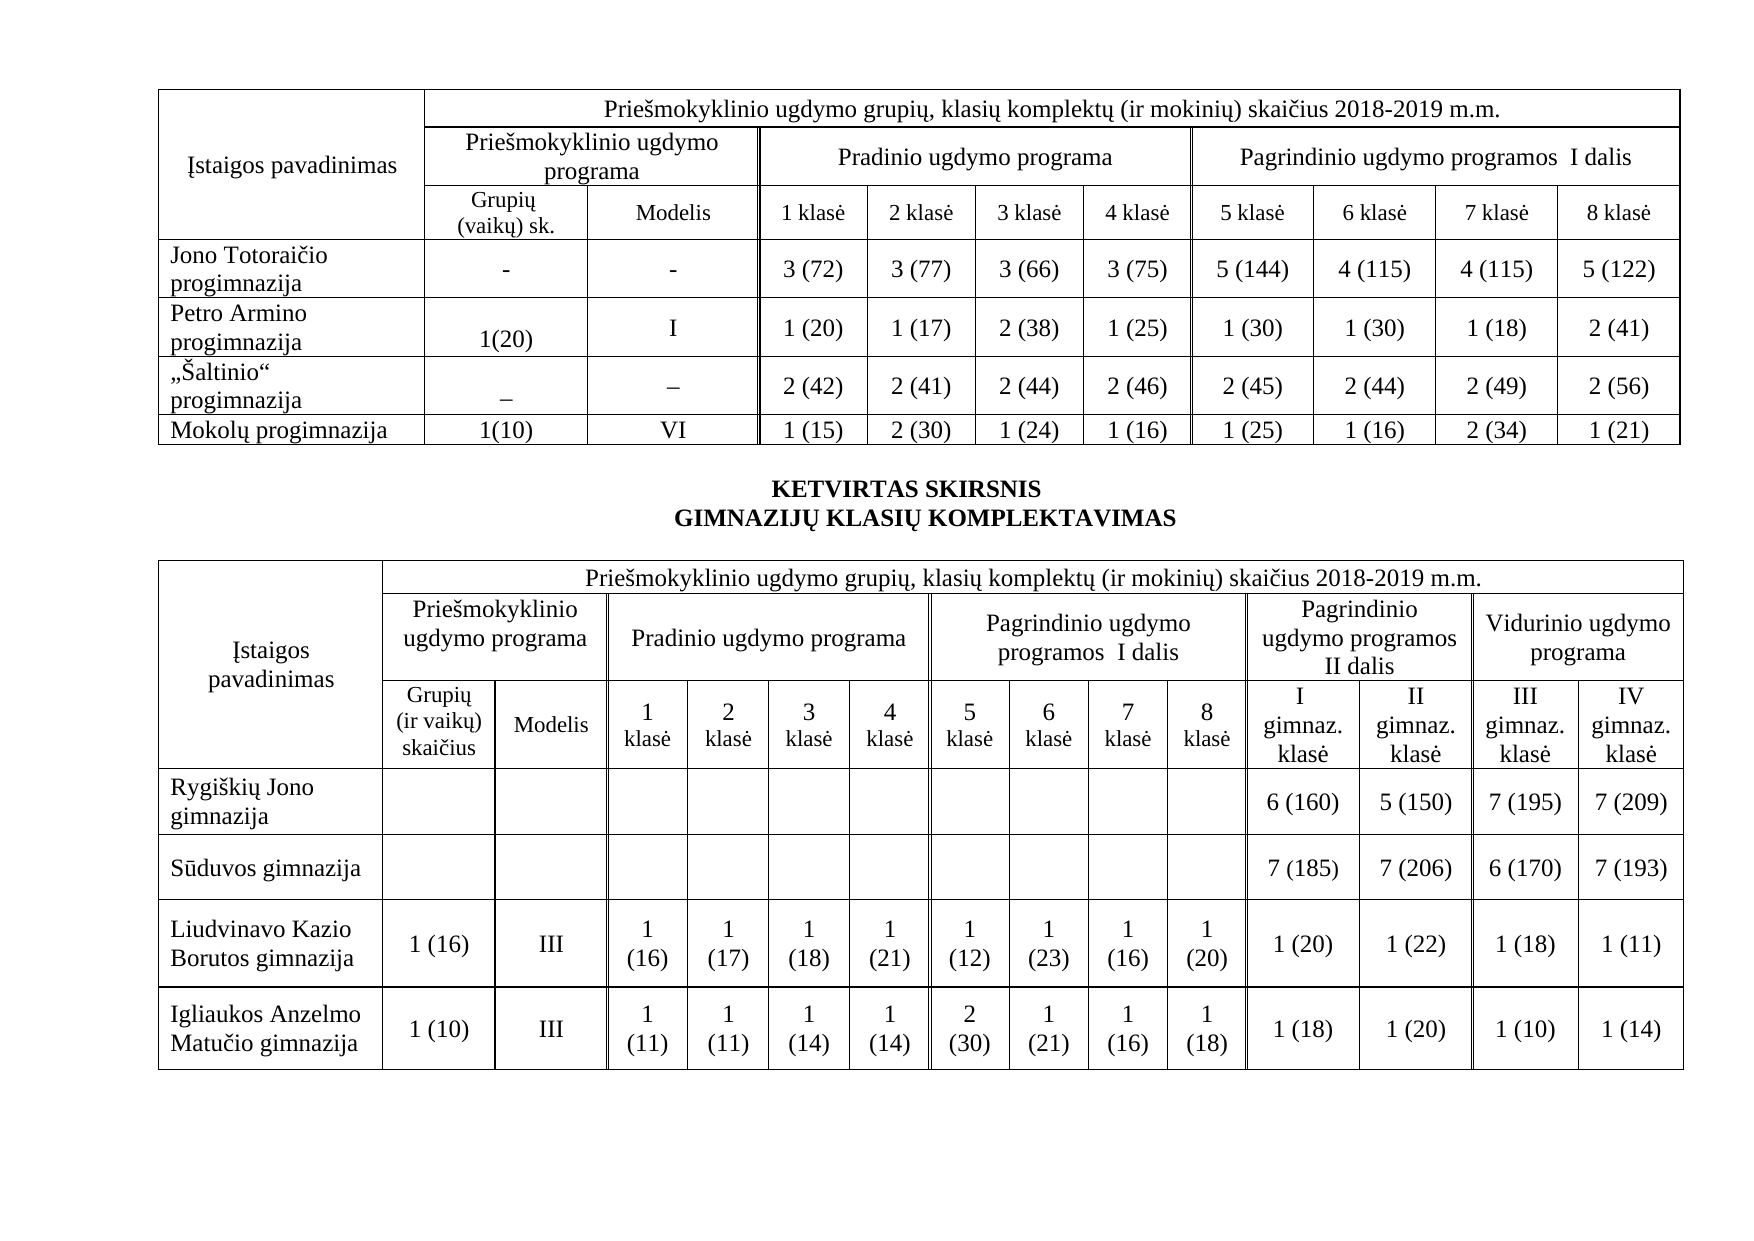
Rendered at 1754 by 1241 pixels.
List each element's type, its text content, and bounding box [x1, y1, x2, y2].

table_cell Grupių (ir vaikų) skaičius [383, 681, 494, 767]
table_cell Rygiškių Jono gimnazija [159, 769, 382, 834]
table_cell III [496, 900, 606, 986]
table_cell Mokolų progimnazija [159, 415, 424, 444]
table_cell 1(20) [425, 298, 587, 356]
table_cell 3 (77) [868, 240, 975, 297]
table_header Įstaigos pavadinimas [159, 90, 424, 239]
table_cell 4 (115) [1314, 240, 1435, 297]
table_cell 1 (14) [1579, 988, 1683, 1069]
table_cell [496, 769, 606, 834]
table_cell Jono Totoraičio progimnazija [159, 240, 424, 297]
table_cell 1 klasė [761, 186, 867, 239]
table_cell Liudvinavo Kazio Borutos gimnazija [159, 900, 382, 986]
table_cell 8 klasė [1558, 186, 1679, 239]
table_cell 1 (18) [769, 900, 849, 986]
table_cell 1 (14) [769, 988, 849, 1069]
table_cell 2 (44) [976, 357, 1083, 414]
table_cell I gimnaz. klasė [1248, 681, 1359, 767]
table_cell VI [588, 415, 757, 444]
table_cell [1010, 835, 1088, 899]
table_cell I [588, 298, 757, 356]
table_cell 1 klasė [609, 681, 687, 767]
table_cell 1 (11) [609, 988, 687, 1069]
table_cell - [588, 240, 757, 297]
table_cell 1 (18) [1168, 988, 1245, 1069]
table_cell 4 klasė [850, 681, 928, 767]
table_cell 1 (20) [1168, 900, 1245, 986]
table_cell 3 klasė [976, 186, 1083, 239]
table_cell [1089, 769, 1167, 834]
table_cell [383, 769, 494, 834]
table_cell 1 (18) [1436, 298, 1557, 356]
table_cell 2 (44) [1314, 357, 1435, 414]
table_cell 5 klasė [1193, 186, 1313, 239]
table_cell Pagrindinio ugdymo programos I dalis [932, 594, 1245, 680]
table_cell 1 (16) [1089, 900, 1167, 986]
table_cell 4 (115) [1436, 240, 1557, 297]
table_cell [850, 769, 928, 834]
table_cell - [425, 240, 587, 297]
table_cell IV gimnaz. klasė [1579, 681, 1683, 767]
table_header Įstaigos pavadinimas [159, 561, 382, 767]
table_cell 2 klasė [688, 681, 768, 767]
table_cell 2 (38) [976, 298, 1083, 356]
table_cell 1 (20) [761, 298, 867, 356]
table_cell 2 (56) [1558, 357, 1679, 414]
table_cell [932, 769, 1009, 834]
table_cell 1 (10) [1474, 988, 1578, 1069]
table_cell 2 (30) [868, 415, 975, 444]
table_cell [1089, 835, 1167, 899]
table_cell Vidurinio ugdymo programa [1474, 594, 1683, 680]
table_cell 1 (23) [1010, 900, 1088, 986]
table_cell Petro Armino progimnazija [159, 298, 424, 356]
table_cell 1 (15) [761, 415, 867, 444]
table_cell 7 (209) [1579, 769, 1683, 834]
table_cell 6 klasė [1010, 681, 1088, 767]
table_cell 1 (17) [868, 298, 975, 356]
table_cell 6 klasė [1314, 186, 1435, 239]
table_cell – [588, 357, 757, 414]
table_cell Pagrindinio ugdymo programos I dalis [1193, 128, 1679, 185]
table_cell 2 (46) [1084, 357, 1190, 414]
table_cell 2 (41) [1558, 298, 1679, 356]
table_cell 1 (16) [1314, 415, 1435, 444]
table_cell Modelis [496, 681, 606, 767]
table_cell [688, 769, 768, 834]
table_cell 3 (66) [976, 240, 1083, 297]
table_cell 1 (21) [1558, 415, 1679, 444]
table_cell 1 (22) [1360, 900, 1471, 986]
table_header Priešmokyklinio ugdymo grupių, klasių komplektų (ir mokinių) skaičius 2018-2019 m.m. [425, 90, 1679, 126]
table_cell 1 (20) [1248, 900, 1359, 986]
table_cell 2 (41) [868, 357, 975, 414]
table_cell Pradinio ugdymo programa [761, 128, 1190, 185]
table_cell – [425, 357, 587, 414]
table_cell 1 (18) [1474, 900, 1578, 986]
table_cell Igliaukos Anzelmo Matučio gimnazija [159, 988, 382, 1069]
table_cell 7 (193) [1579, 835, 1683, 899]
table_cell III [496, 988, 606, 1069]
table_cell 1 (16) [383, 900, 494, 986]
table_cell Grupių (vaikų) sk. [425, 186, 587, 239]
table_header Priešmokyklinio ugdymo grupių, klasių komplektų (ir mokinių) skaičius 2018-2019 m.m. [383, 561, 1683, 593]
table_cell 1 (21) [1010, 988, 1088, 1069]
table_cell Pradinio ugdymo programa [609, 594, 928, 680]
table_cell 2 klasė [868, 186, 975, 239]
table_cell [609, 769, 687, 834]
table_cell III gimnaz. klasė [1474, 681, 1578, 767]
table_cell 4 klasė [1084, 186, 1190, 239]
table_cell 1(10) [425, 415, 587, 444]
table_cell 1 (24) [976, 415, 1083, 444]
table_cell 3 (75) [1084, 240, 1190, 297]
table_cell [932, 835, 1009, 899]
table_cell [496, 835, 606, 899]
table_cell 7 klasė [1436, 186, 1557, 239]
table_cell Sūduvos gimnazija [159, 835, 382, 899]
table_cell 1 (25) [1084, 298, 1190, 356]
table_cell [609, 835, 687, 899]
table_cell [688, 835, 768, 899]
table_cell 1 (30) [1314, 298, 1435, 356]
table_cell 5 (122) [1558, 240, 1679, 297]
table_cell 1 (20) [1360, 988, 1471, 1069]
table_cell [850, 835, 928, 899]
table_cell 1 (25) [1193, 415, 1313, 444]
table_cell 1 (14) [850, 988, 928, 1069]
table_cell 7 (195) [1474, 769, 1578, 834]
table_cell 3 (72) [761, 240, 867, 297]
table_cell [1010, 769, 1088, 834]
table_cell 7 klasė [1089, 681, 1167, 767]
table_cell Pagrindinio ugdymo programos II dalis [1248, 594, 1471, 680]
table_cell [1168, 769, 1245, 834]
table_cell [769, 769, 849, 834]
table_cell 1 (16) [1084, 415, 1190, 444]
table_cell „Šaltinio“ progimnazija [159, 357, 424, 414]
table_cell [769, 835, 849, 899]
table_cell 3 klasė [769, 681, 849, 767]
table_cell 7 (206) [1360, 835, 1471, 899]
table_cell 5 klasė [932, 681, 1009, 767]
table_cell 1 (12) [932, 900, 1009, 986]
table_cell 5 (144) [1193, 240, 1313, 297]
table_cell Priešmokyklinio ugdymo programa [383, 594, 606, 680]
table_cell 1 (16) [1089, 988, 1167, 1069]
table_cell 1 (17) [688, 900, 768, 986]
table_cell 1 (30) [1193, 298, 1313, 356]
table_cell 2 (45) [1193, 357, 1313, 414]
table_cell 1 (21) [850, 900, 928, 986]
table_cell Modelis [588, 186, 757, 239]
table_cell 6 (160) [1248, 769, 1359, 834]
text GIMNAZIJŲ KLASIŲ KOMPLEKTAVIMAS [185, 503, 1665, 531]
table_cell 1 (10) [383, 988, 494, 1069]
table_cell 1 (16) [609, 900, 687, 986]
text KETVIRTAS SKIRSNIS [148, 474, 1665, 503]
table_cell 7 (185) [1248, 835, 1359, 899]
table_cell 1 (11) [688, 988, 768, 1069]
table_cell 2 (30) [932, 988, 1009, 1069]
table_cell Priešmokyklinio ugdymo programa [425, 128, 757, 185]
table_cell 8 klasė [1168, 681, 1245, 767]
table_cell [383, 835, 494, 899]
table_cell 1 (11) [1579, 900, 1683, 986]
table_cell II gimnaz. klasė [1360, 681, 1471, 767]
table_cell 2 (42) [761, 357, 867, 414]
table_cell [1168, 835, 1245, 899]
table_cell 5 (150) [1360, 769, 1471, 834]
table_cell 1 (18) [1248, 988, 1359, 1069]
table_cell 2 (49) [1436, 357, 1557, 414]
table_cell 2 (34) [1436, 415, 1557, 444]
table_cell 6 (170) [1474, 835, 1578, 899]
